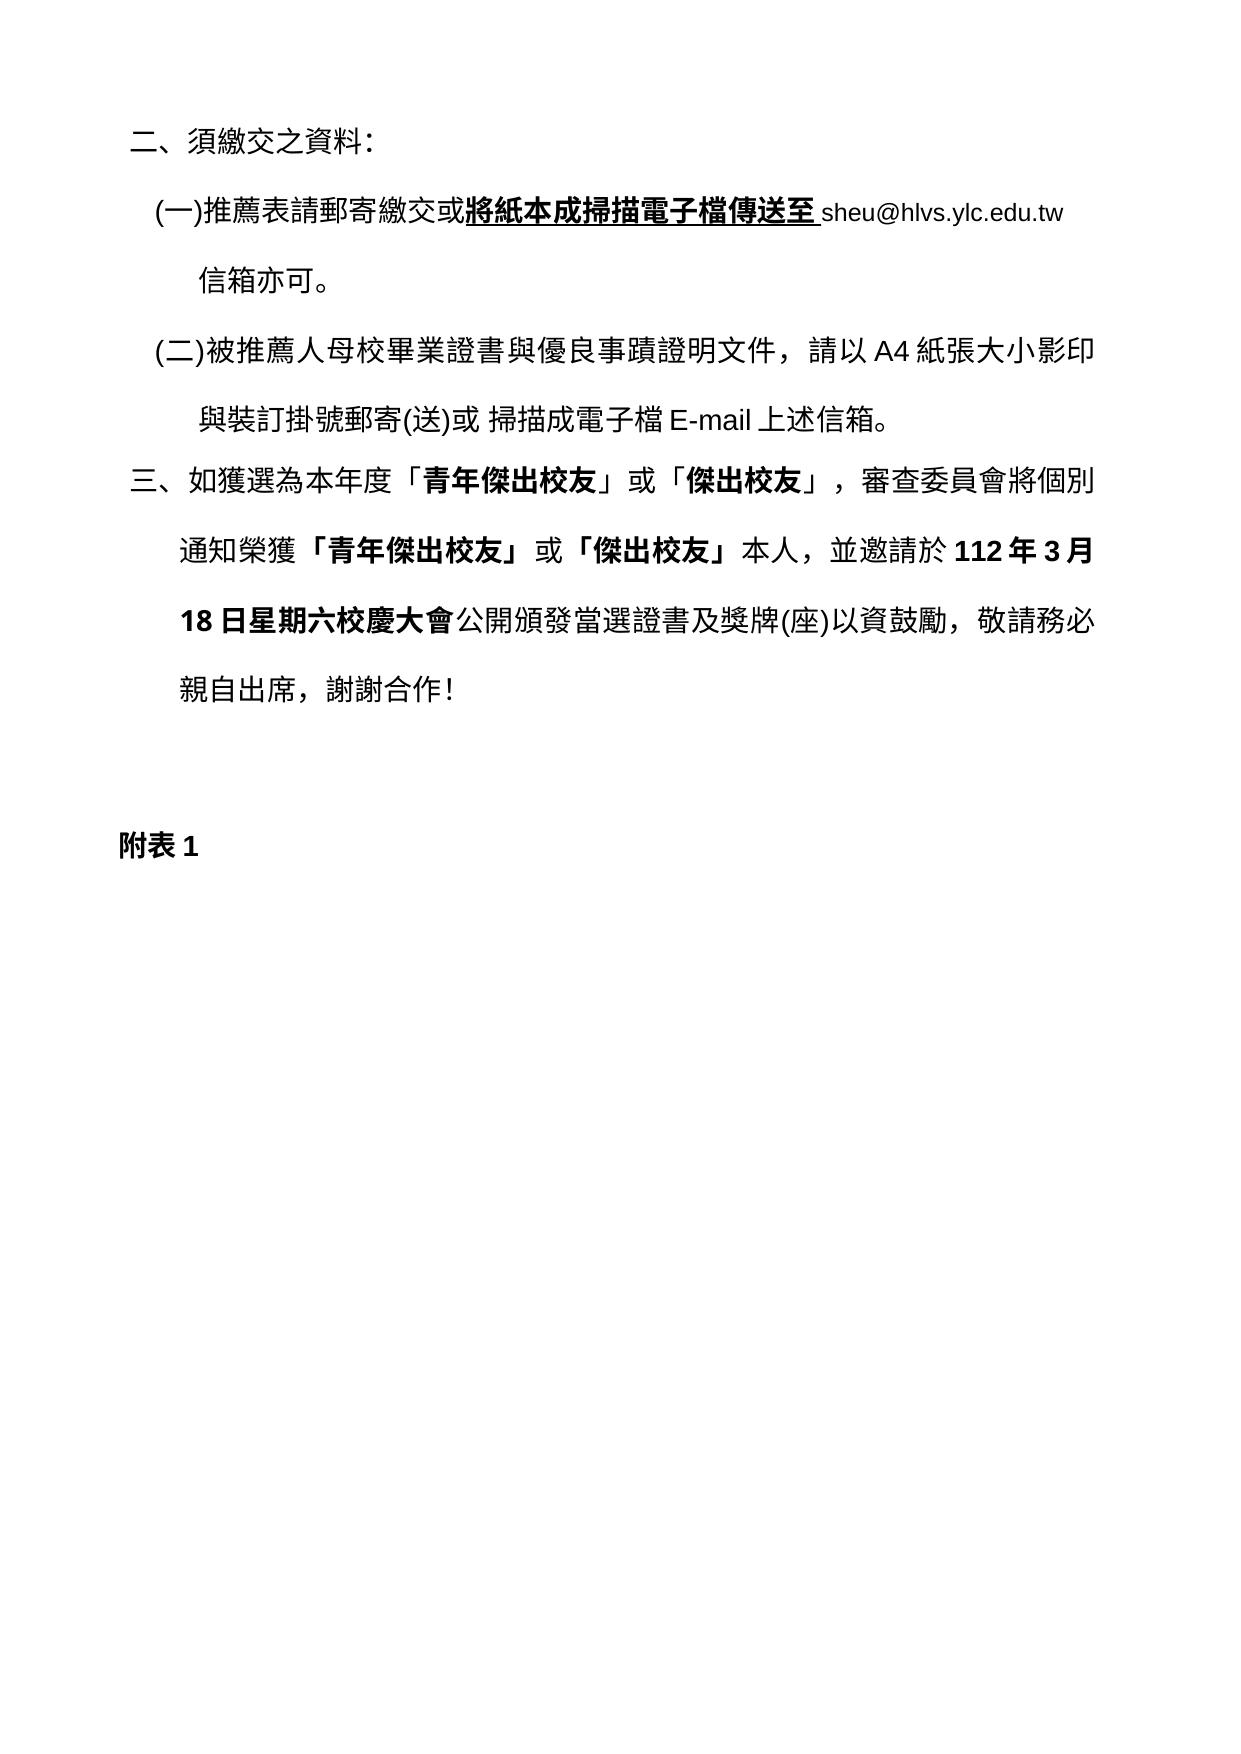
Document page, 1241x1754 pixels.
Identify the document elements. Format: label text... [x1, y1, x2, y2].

table_cell 二、須繳交之資料： (一)推薦表請郵寄繳交或將紙本成掃描電子檔傳送至sheu@hlvs.ylc.edu.tw 信箱亦可。 (二)被推薦人母校畢業證書與優良事蹟證明文件，請以A4紙張大小影印與裝訂掛號郵寄(送)或 掃描成電子檔E-mail上述信箱。 [118, 118, 1107, 458]
table_cell 三、如獲選為本年度「青年傑出校友」或「傑出校友」，審查委員會將個別通知榮獲「青年傑出校友」或「傑出校友」本人，並邀請於112年3月18日星期六校慶大會公開頒發當選證書及獎牌(座)以資鼓勵，敬請務必親自出席，謝謝合作！ [118, 458, 1107, 728]
text 附表1 [118, 828, 1122, 862]
